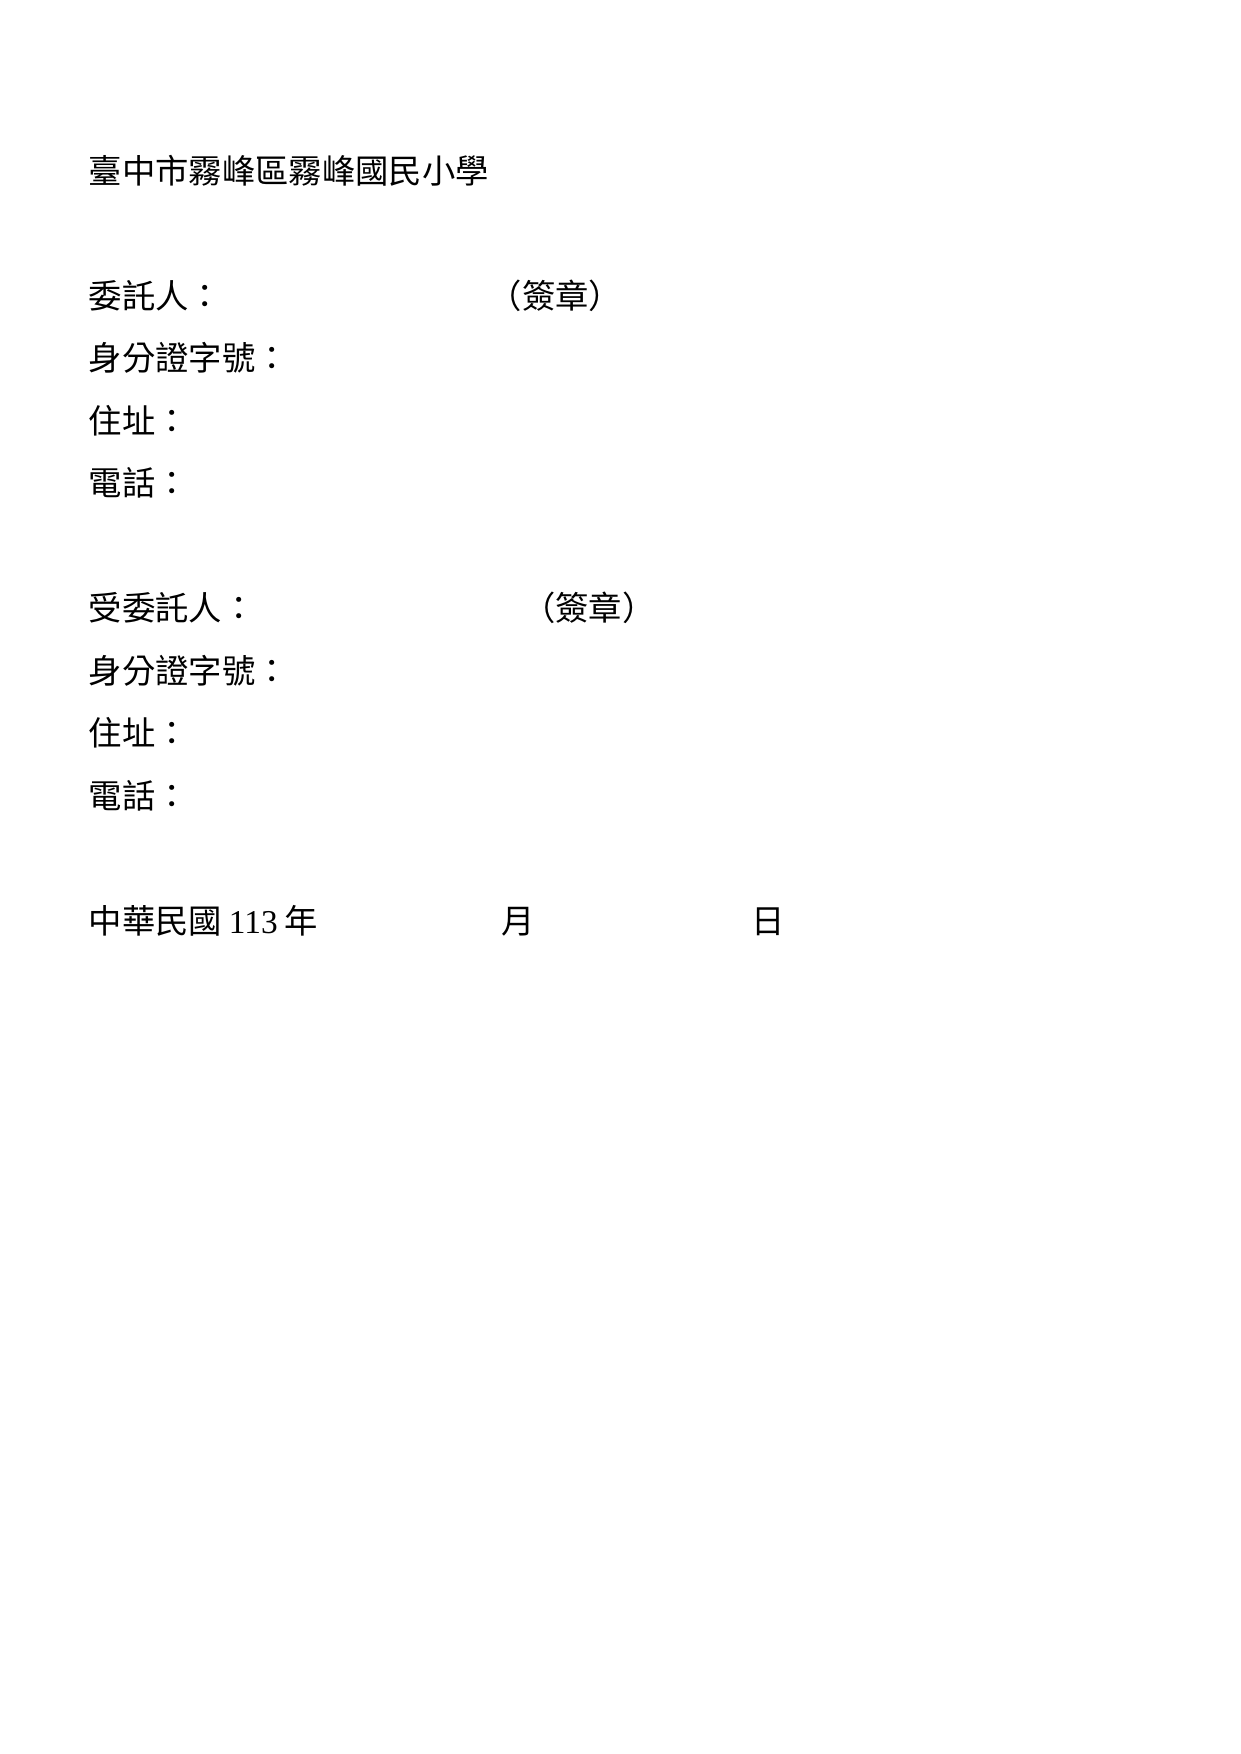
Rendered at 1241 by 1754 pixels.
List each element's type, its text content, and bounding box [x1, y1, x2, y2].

text 住址： [89, 689, 1152, 752]
text 住址： [89, 377, 1152, 439]
text 電話： [89, 752, 1152, 814]
text 身分證字號： [89, 314, 1152, 377]
text 身分證字號： [89, 627, 1152, 689]
text 中華民國113年 月 日 [89, 877, 1152, 939]
text 受委託人： （簽章） [89, 564, 1152, 627]
text 委託人： （簽章） [89, 252, 1152, 314]
text 電話： [89, 439, 1152, 502]
text 臺中市霧峰區霧峰國民小學 [89, 127, 1152, 189]
